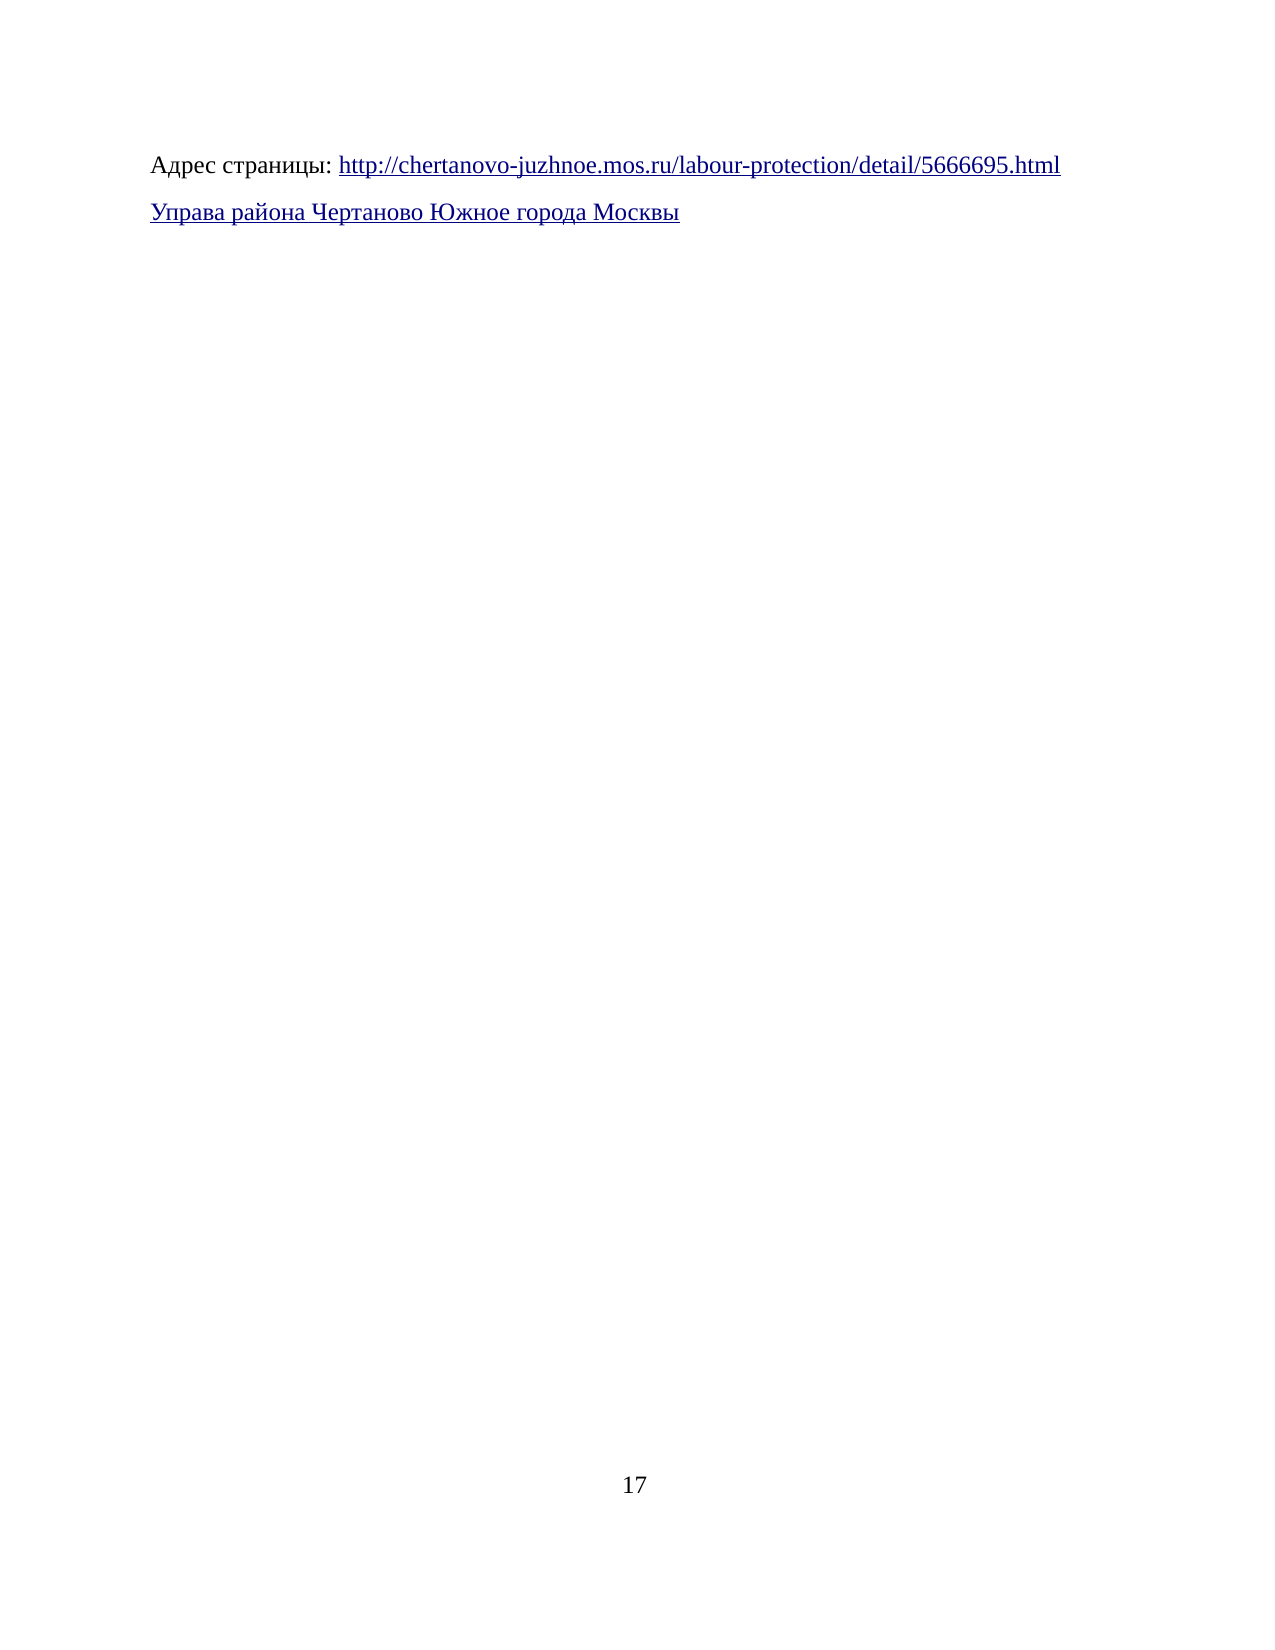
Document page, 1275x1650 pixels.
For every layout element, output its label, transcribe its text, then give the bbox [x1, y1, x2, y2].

text Адрес страницы: http://chertanovo-juzhnoe.mos.ru/labour-protection/detail/5666695.html [150, 150, 1125, 179]
text Управа района Чертаново Южное города Москвы [150, 197, 1125, 225]
